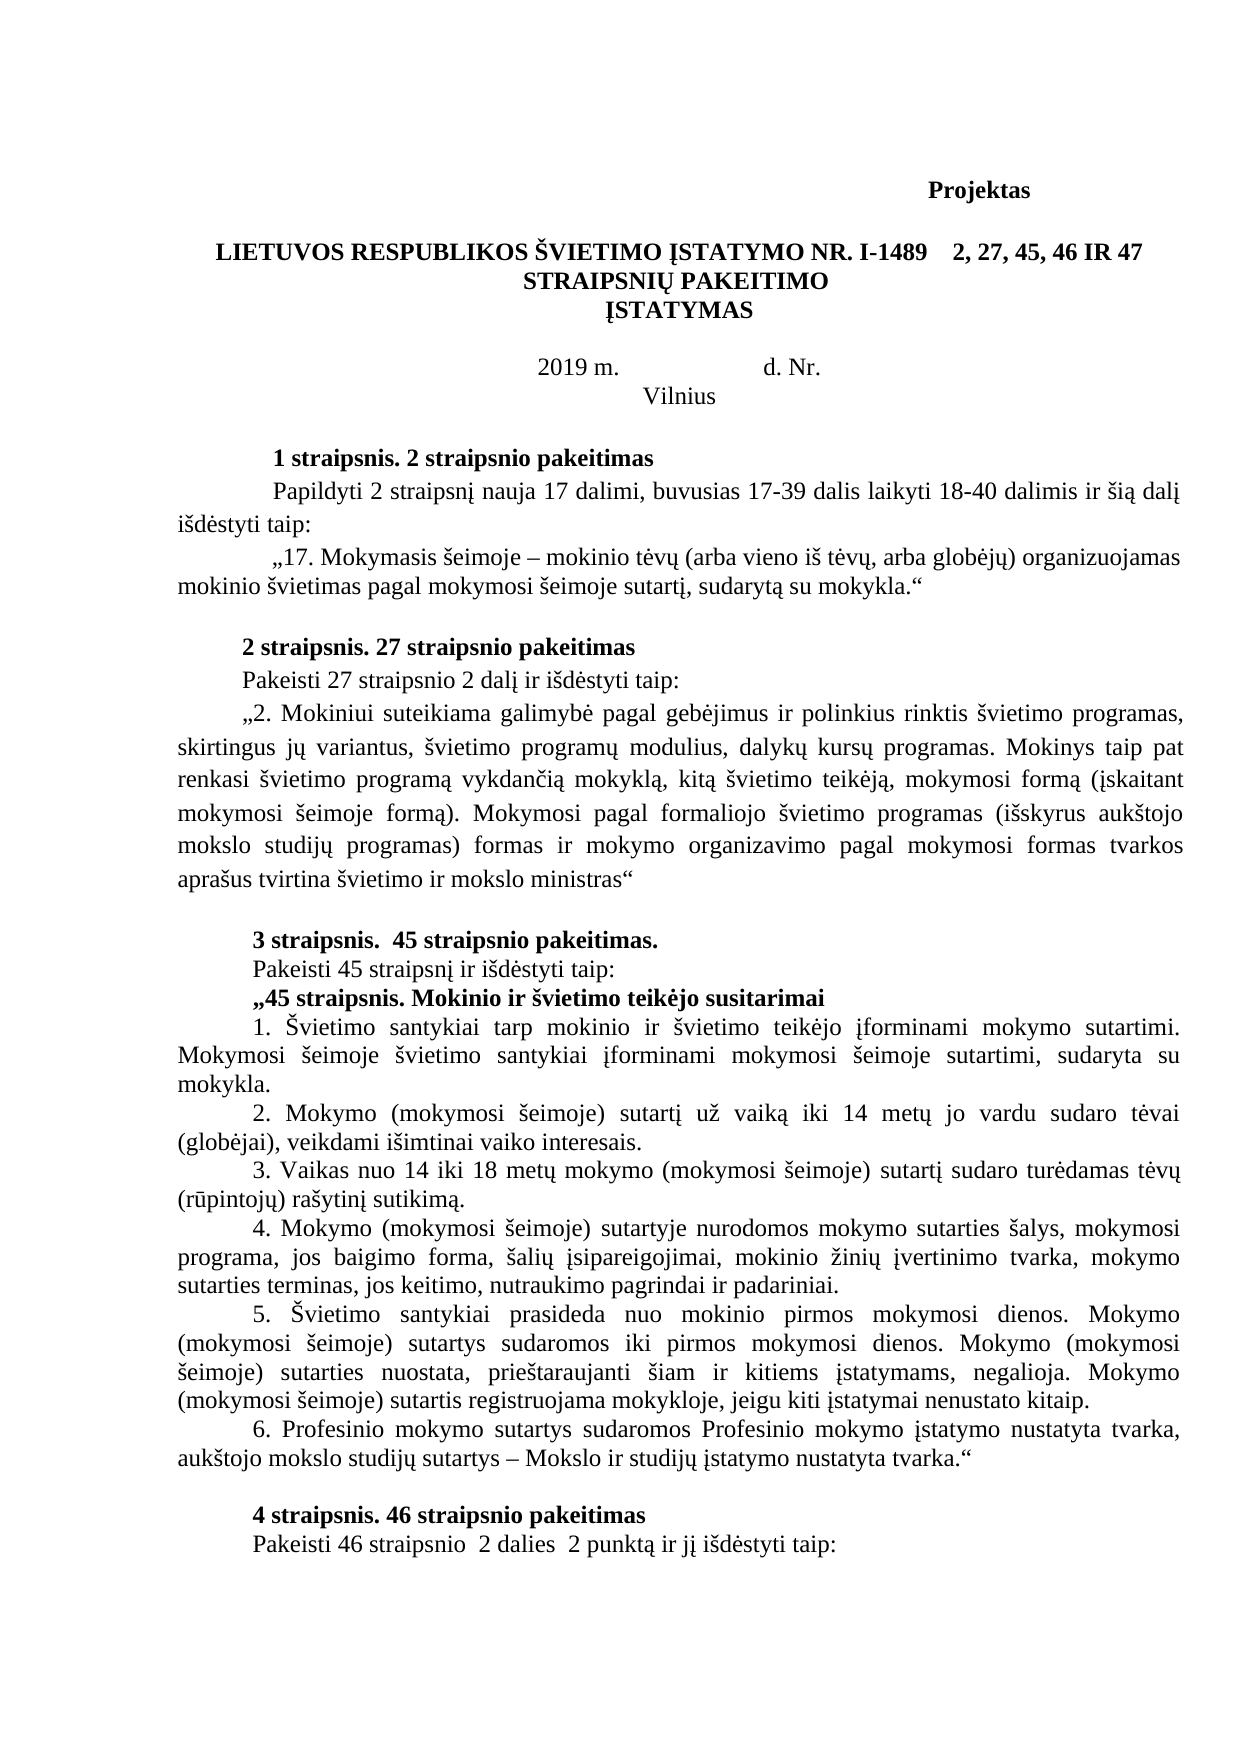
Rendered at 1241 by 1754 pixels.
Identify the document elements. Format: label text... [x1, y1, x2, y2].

text „2. Mokiniui suteikiama galimybė pagal gebėjimus ir polinkius rinktis švietimo programas, skirtingus jų variantus, švietimo programų modulius, dalykų kursų programas. Mokinys taip pat renkasi švietimo programą vykdančią mokyklą, kitą švietimo teikėją, mokymosi formą (įskaitant mokymosi šeimoje formą). Mokymosi pagal formaliojo švietimo programas (išskyrus aukštojo mokslo studijų programas) formas ir mokymo organizavimo pagal mokymosi formas tvarkos aprašus tvirtina švietimo ir mokslo ministras“ [177, 698, 1184, 892]
text 1 straipsnis. 2 straipsnio pakeitimas [177, 443, 1181, 472]
text ĮSTATYMAS [177, 295, 1181, 324]
text LIETUVOS RESPUBLIKOS ŠVIETIMO ĮSTATYMO NR. I-1489 2, 27, 45, 46 IR 47 STRAIPSNIŲ PAKEITIMO [177, 237, 1181, 295]
text Projektas [702, 176, 1181, 204]
text 3. Vaikas nuo 14 iki 18 metų mokymo (mokymosi šeimoje) sutartį sudaro turėdamas tėvų (rūpintojų) rašytinį sutikimą. [177, 1155, 1181, 1213]
text 2019 m. d. Nr. [177, 352, 1181, 381]
text Pakeisti 27 straipsnio 2 dalį ir išdėstyti taip: [177, 666, 1184, 694]
text Papildyti 2 straipsnį nauja 17 dalimi, buvusias 17-39 dalis laikyti 18-40 dalimis ir šią dalį išdėstyti taip: [177, 476, 1181, 538]
text „17. Mokymasis šeimoje – mokinio tėvų (arba vieno iš tėvų, arba globėjų) organizuojamas mokinio švietimas pagal mokymosi šeimoje sutartį, sudarytą su mokykla.“ [177, 542, 1181, 599]
text 6. Profesinio mokymo sutartys sudaromos Profesinio mokymo įstatymo nustatyta tvarka, aukštojo mokslo studijų sutartys – Mokslo ir studijų įstatymo nustatyta tvarka.“ [177, 1414, 1181, 1472]
text „45 straipsnis. Mokinio ir švietimo teikėjo susitarimai [177, 983, 1181, 1012]
text Vilnius [177, 381, 1181, 410]
text 2. Mokymo (mokymosi šeimoje) sutartį už vaiką iki 14 metų jo vardu sudaro tėvai (globėjai), veikdami išimtinai vaiko interesais. [177, 1098, 1181, 1155]
text 4. Mokymo (mokymosi šeimoje) sutartyje nurodomos mokymo sutarties šalys, mokymosi programa, jos baigimo forma, šalių įsipareigojimai, mokinio žinių įvertinimo tvarka, mokymo sutarties terminas, jos keitimo, nutraukimo pagrindai ir padariniai. [177, 1213, 1181, 1299]
text 5. Švietimo santykiai prasideda nuo mokinio pirmos mokymosi dienos. Mokymo (mokymosi šeimoje) sutartys sudaromos iki pirmos mokymosi dienos. Mokymo (mokymosi šeimoje) sutarties nuostata, prieštaraujanti šiam ir kitiems įstatymams, negalioja. Mokymo (mokymosi šeimoje) sutartis registruojama mokykloje, jeigu kiti įstatymai nenustato kitaip. [177, 1299, 1181, 1414]
text Pakeisti 45 straipsnį ir išdėstyti taip: [177, 954, 1181, 983]
text 4 straipsnis. 46 straipsnio pakeitimas [177, 1500, 1181, 1529]
text 1. Švietimo santykiai tarp mokinio ir švietimo teikėjo įforminami mokymo sutartimi. Mokymosi šeimoje švietimo santykiai įforminami mokymosi šeimoje sutartimi, sudaryta su mokykla. [177, 1012, 1181, 1098]
text 2 straipsnis. 27 straipsnio pakeitimas [177, 632, 1184, 661]
text 3 straipsnis. 45 straipsnio pakeitimas. [177, 925, 1181, 954]
text Pakeisti 46 straipsnio 2 dalies 2 punktą ir jį išdėstyti taip: [177, 1529, 1181, 1558]
